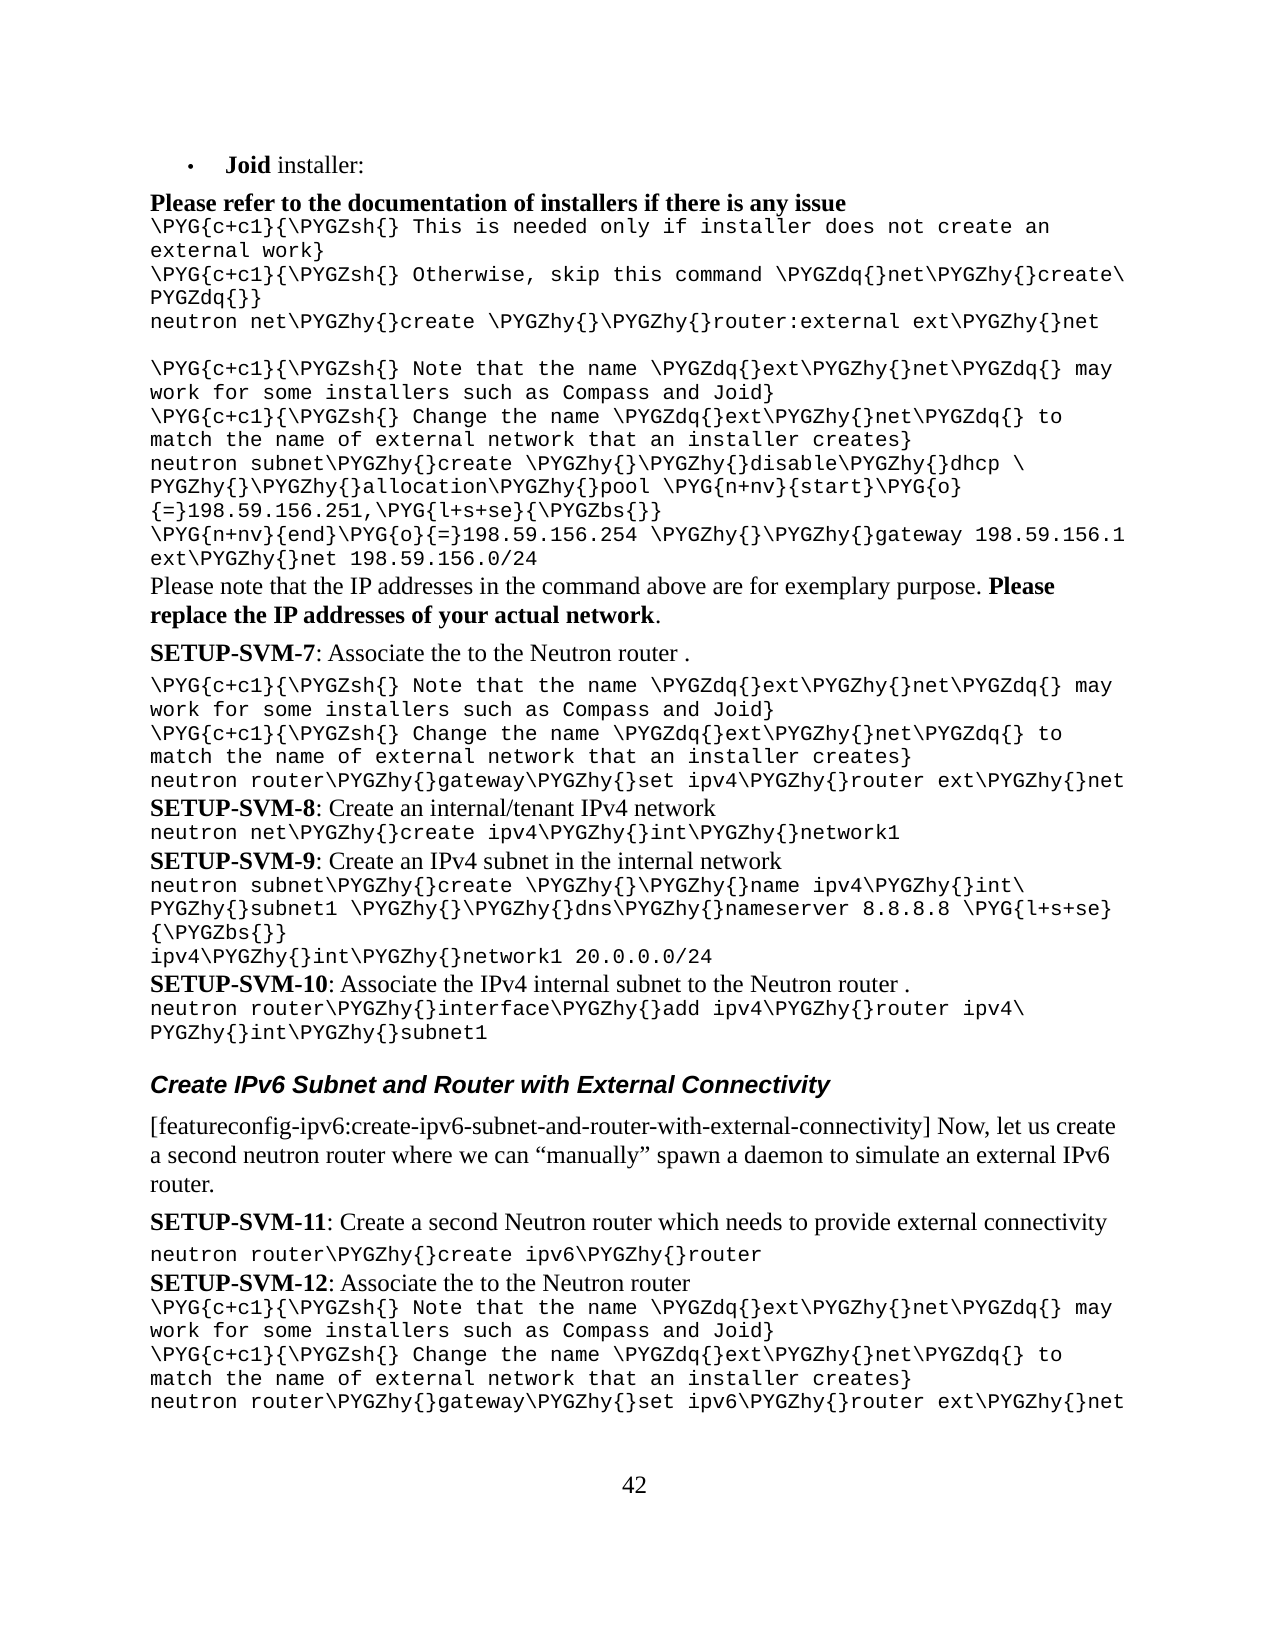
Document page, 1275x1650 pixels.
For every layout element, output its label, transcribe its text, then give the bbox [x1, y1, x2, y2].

text \PYG{c+c1}{\PYGZsh{} Otherwise, skip this command \PYGZdq{}net\PYGZhy{}create\PYGZdq{}} [150, 264, 1125, 311]
text ipv4\PYGZhy{}int\PYGZhy{}network1 20.0.0.0/24 [150, 946, 1125, 969]
text SETUP-SVM-12: Associate the to the Neutron router [150, 1268, 1125, 1297]
text neutron subnet\PYGZhy{}create \PYGZhy{}\PYGZhy{}name ipv4\PYGZhy{}int\PYGZhy{}subnet1 \PYGZhy{}\PYGZhy{}dns\PYGZhy{}nameserver 8.8.8.8 \PYG{l+s+se}{\PYGZbs{}} [150, 875, 1125, 946]
list Joid installer: [187, 150, 1125, 179]
text \PYG{c+c1}{\PYGZsh{} Note that the name \PYGZdq{}ext\PYGZhy{}net\PYGZdq{} may work for some installers such as Compass and Joid} [150, 358, 1125, 406]
text neutron router\PYGZhy{}gateway\PYGZhy{}set ipv6\PYGZhy{}router ext\PYGZhy{}net [150, 1391, 1125, 1415]
text neutron router\PYGZhy{}gateway\PYGZhy{}set ipv4\PYGZhy{}router ext\PYGZhy{}net [150, 770, 1125, 793]
text neutron net\PYGZhy{}create \PYGZhy{}\PYGZhy{}router:external ext\PYGZhy{}net [150, 311, 1125, 335]
text Please note that the IP addresses in the command above are for exemplary purpose. Please replace the IP addresses of your actual network. [150, 571, 1125, 629]
text \PYG{c+c1}{\PYGZsh{} Change the name \PYGZdq{}ext\PYGZhy{}net\PYGZdq{} to match the name of external network that an installer creates} [150, 1344, 1125, 1391]
text neutron router\PYGZhy{}interface\PYGZhy{}add ipv4\PYGZhy{}router ipv4\PYGZhy{}int\PYGZhy{}subnet1 [150, 998, 1125, 1045]
text SETUP-SVM-7: Associate the to the Neutron router . [150, 638, 1125, 666]
text \PYG{c+c1}{\PYGZsh{} This is needed only if installer does not create an external work} [150, 216, 1125, 264]
text Please refer to the documentation of installers if there is any issue [150, 188, 1125, 216]
text SETUP-SVM-11: Create a second Neutron router which needs to provide external connectivity [150, 1207, 1125, 1235]
text SETUP-SVM-10: Associate the IPv4 internal subnet to the Neutron router . [150, 969, 1125, 998]
text \PYG{n+nv}{end}\PYG{o}{=}198.59.156.254 \PYGZhy{}\PYGZhy{}gateway 198.59.156.1 ext\PYGZhy{}net 198.59.156.0/24 [150, 524, 1125, 571]
text neutron net\PYGZhy{}create ipv4\PYGZhy{}int\PYGZhy{}network1 [150, 822, 1125, 846]
text neutron router\PYGZhy{}create ipv6\PYGZhy{}router [150, 1244, 1125, 1268]
text neutron subnet\PYGZhy{}create \PYGZhy{}\PYGZhy{}disable\PYGZhy{}dhcp \PYGZhy{}\PYGZhy{}allocation\PYGZhy{}pool \PYG{n+nv}{start}\PYG{o}{=}198.59.156.251,\PYG{l+s+se}{\PYGZbs{}} [150, 453, 1125, 524]
text [featureconfig-ipv6:create-ipv6-subnet-and-router-with-external-connectivity] Now, let us create a second neutron router where we can “manually” spawn a daemon to simulate an external IPv6 router. [150, 1111, 1125, 1198]
text \PYG{c+c1}{\PYGZsh{} Change the name \PYGZdq{}ext\PYGZhy{}net\PYGZdq{} to match the name of external network that an installer creates} [150, 723, 1125, 770]
text \PYG{c+c1}{\PYGZsh{} Note that the name \PYGZdq{}ext\PYGZhy{}net\PYGZdq{} may work for some installers such as Compass and Joid} [150, 675, 1125, 723]
text \PYG{c+c1}{\PYGZsh{} Change the name \PYGZdq{}ext\PYGZhy{}net\PYGZdq{} to match the name of external network that an installer creates} [150, 406, 1125, 453]
text \PYG{c+c1}{\PYGZsh{} Note that the name \PYGZdq{}ext\PYGZhy{}net\PYGZdq{} may work for some installers such as Compass and Joid} [150, 1297, 1125, 1344]
text SETUP-SVM-8: Create an internal/tenant IPv4 network [150, 793, 1125, 822]
text SETUP-SVM-9: Create an IPv4 subnet in the internal network [150, 846, 1125, 875]
subtitle Create IPv6 Subnet and Router with External Connectivity [150, 1070, 1125, 1099]
